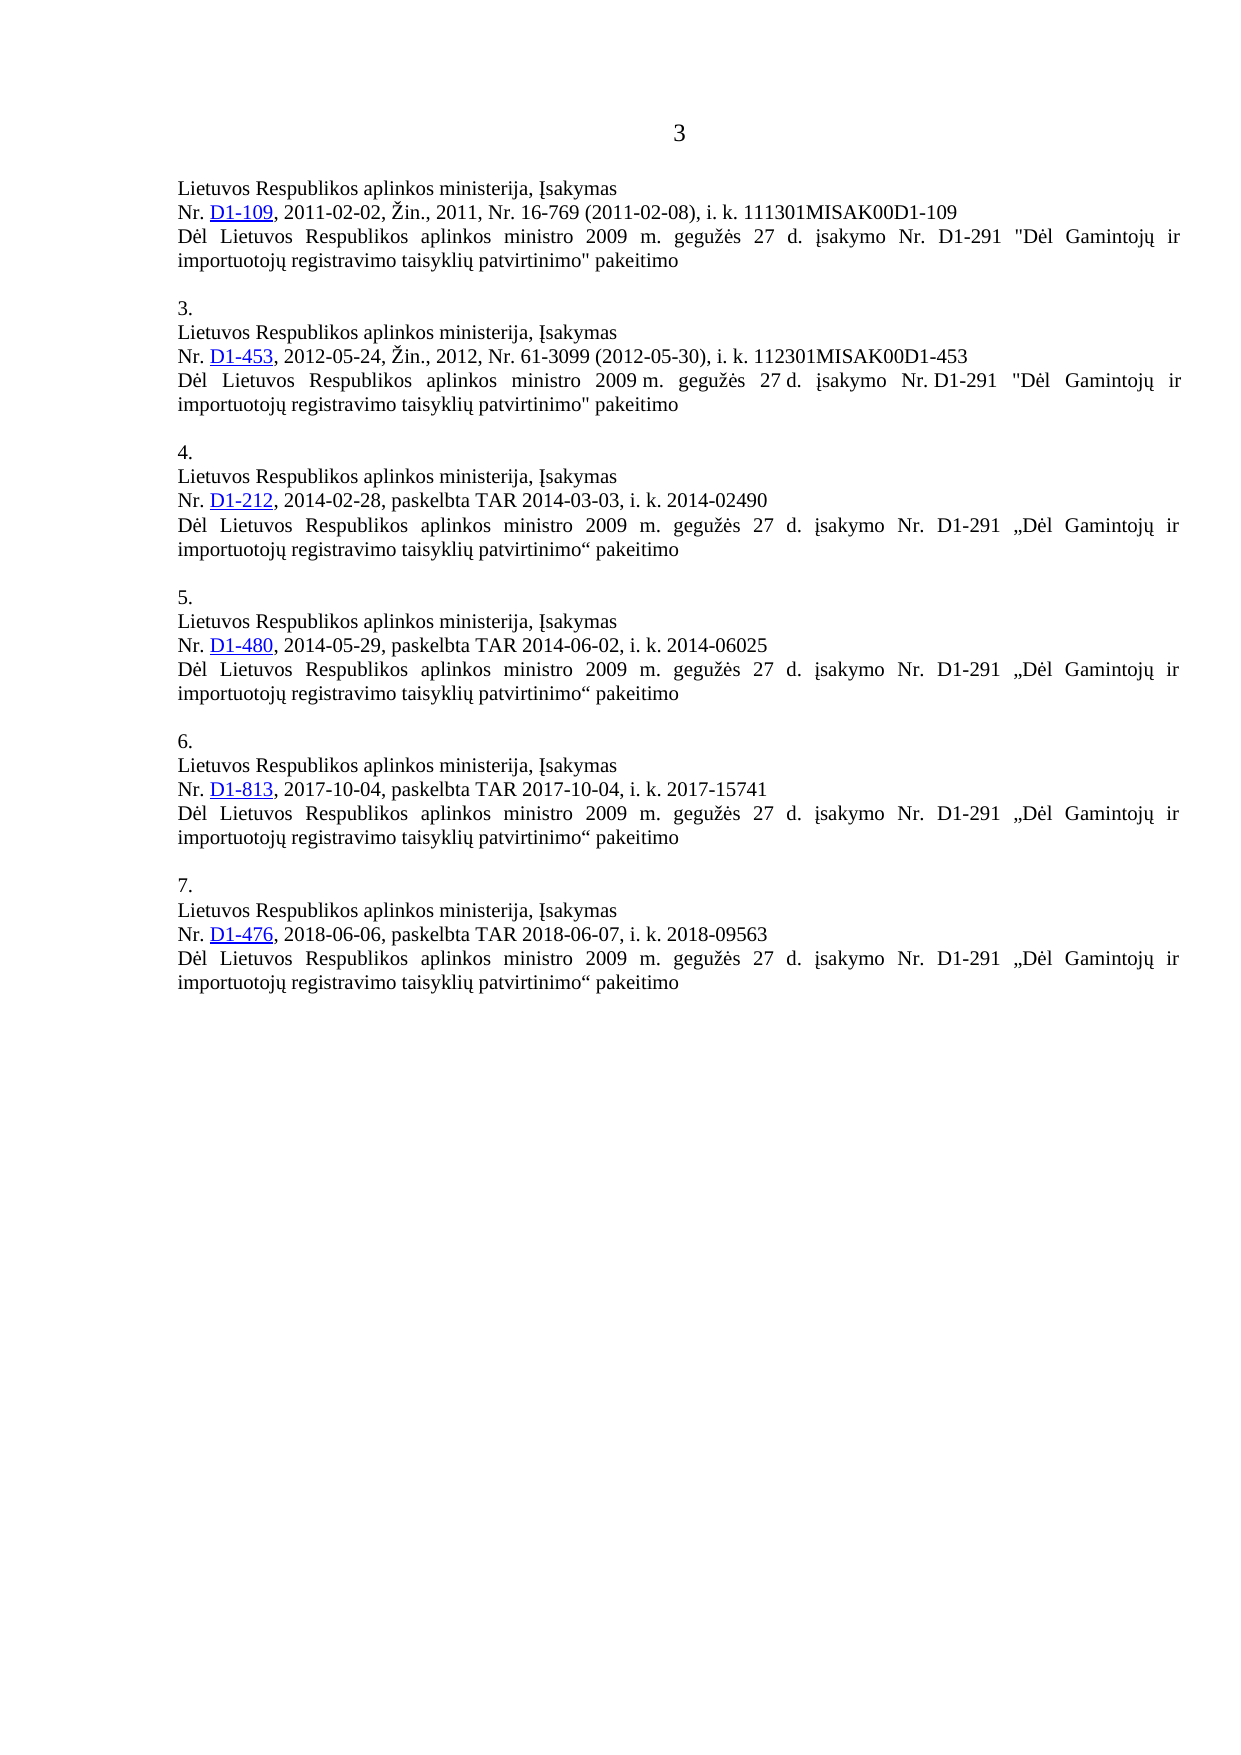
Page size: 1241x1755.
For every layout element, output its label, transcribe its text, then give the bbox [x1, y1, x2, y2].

text 4. [177, 440, 1181, 464]
text Lietuvos Respublikos aplinkos ministerija, Įsakymas [177, 609, 1181, 633]
text Nr. D1-109, 2011-02-02, Žin., 2011, Nr. 16-769 (2011-02-08), i. k. 111301MISAK00D1-109 [177, 200, 1181, 224]
text 7. [177, 873, 1181, 897]
text Nr. D1-480, 2014-05-29, paskelbta TAR 2014-06-02, i. k. 2014-06025 [177, 633, 1181, 657]
text Lietuvos Respublikos aplinkos ministerija, Įsakymas [177, 753, 1181, 777]
text Lietuvos Respublikos aplinkos ministerija, Įsakymas [177, 464, 1181, 488]
text Dėl Lietuvos Respublikos aplinkos ministro 2009 m. gegužės 27 d. įsakymo Nr. D1-291 „Dėl Gamintojų ir importuotojų registravimo taisyklių patvirtinimo“ pakeitimo [177, 801, 1181, 849]
text Lietuvos Respublikos aplinkos ministerija, Įsakymas [177, 320, 1181, 344]
text Dėl Lietuvos Respublikos aplinkos ministro 2009 m. gegužės 27 d. įsakymo Nr. D1-291 „Dėl Gamintojų ir importuotojų registravimo taisyklių patvirtinimo“ pakeitimo [177, 657, 1181, 705]
text Nr. D1-813, 2017-10-04, paskelbta TAR 2017-10-04, i. k. 2017-15741 [177, 777, 1181, 801]
text Lietuvos Respublikos aplinkos ministerija, Įsakymas [177, 897, 1181, 922]
text 6. [177, 729, 1181, 753]
text Nr. D1-453, 2012-05-24, Žin., 2012, Nr. 61-3099 (2012-05-30), i. k. 112301MISAK00D1-453 [177, 344, 1181, 368]
text 5. [177, 585, 1181, 609]
text Nr. D1-476, 2018-06-06, paskelbta TAR 2018-06-07, i. k. 2018-09563 [177, 922, 1181, 946]
text 3. [177, 296, 1181, 320]
text Dėl Lietuvos Respublikos aplinkos ministro 2009 m. gegužės 27 d. įsakymo Nr. D1-291 „Dėl Gamintojų ir importuotojų registravimo taisyklių patvirtinimo“ pakeitimo [177, 946, 1181, 994]
text Dėl Lietuvos Respublikos aplinkos ministro 2009 m. gegužės 27 d. įsakymo Nr. D1-291 „Dėl Gamintojų ir importuotojų registravimo taisyklių patvirtinimo“ pakeitimo [177, 512, 1181, 561]
text Lietuvos Respublikos aplinkos ministerija, Įsakymas [177, 176, 1181, 200]
text Dėl Lietuvos Respublikos aplinkos ministro 2009 m. gegužės 27 d. įsakymo Nr. D1-291 "Dėl Gamintojų ir importuotojų registravimo taisyklių patvirtinimo" pakeitimo [177, 224, 1181, 272]
text Nr. D1-212, 2014-02-28, paskelbta TAR 2014-03-03, i. k. 2014-02490 [177, 488, 1181, 512]
text Dėl Lietuvos Respublikos aplinkos ministro 2009 m. gegužės 27 d. įsakymo Nr. D1-291 "Dėl Gamintojų ir importuotojų registravimo taisyklių patvirtinimo" pakeitimo [177, 368, 1181, 416]
